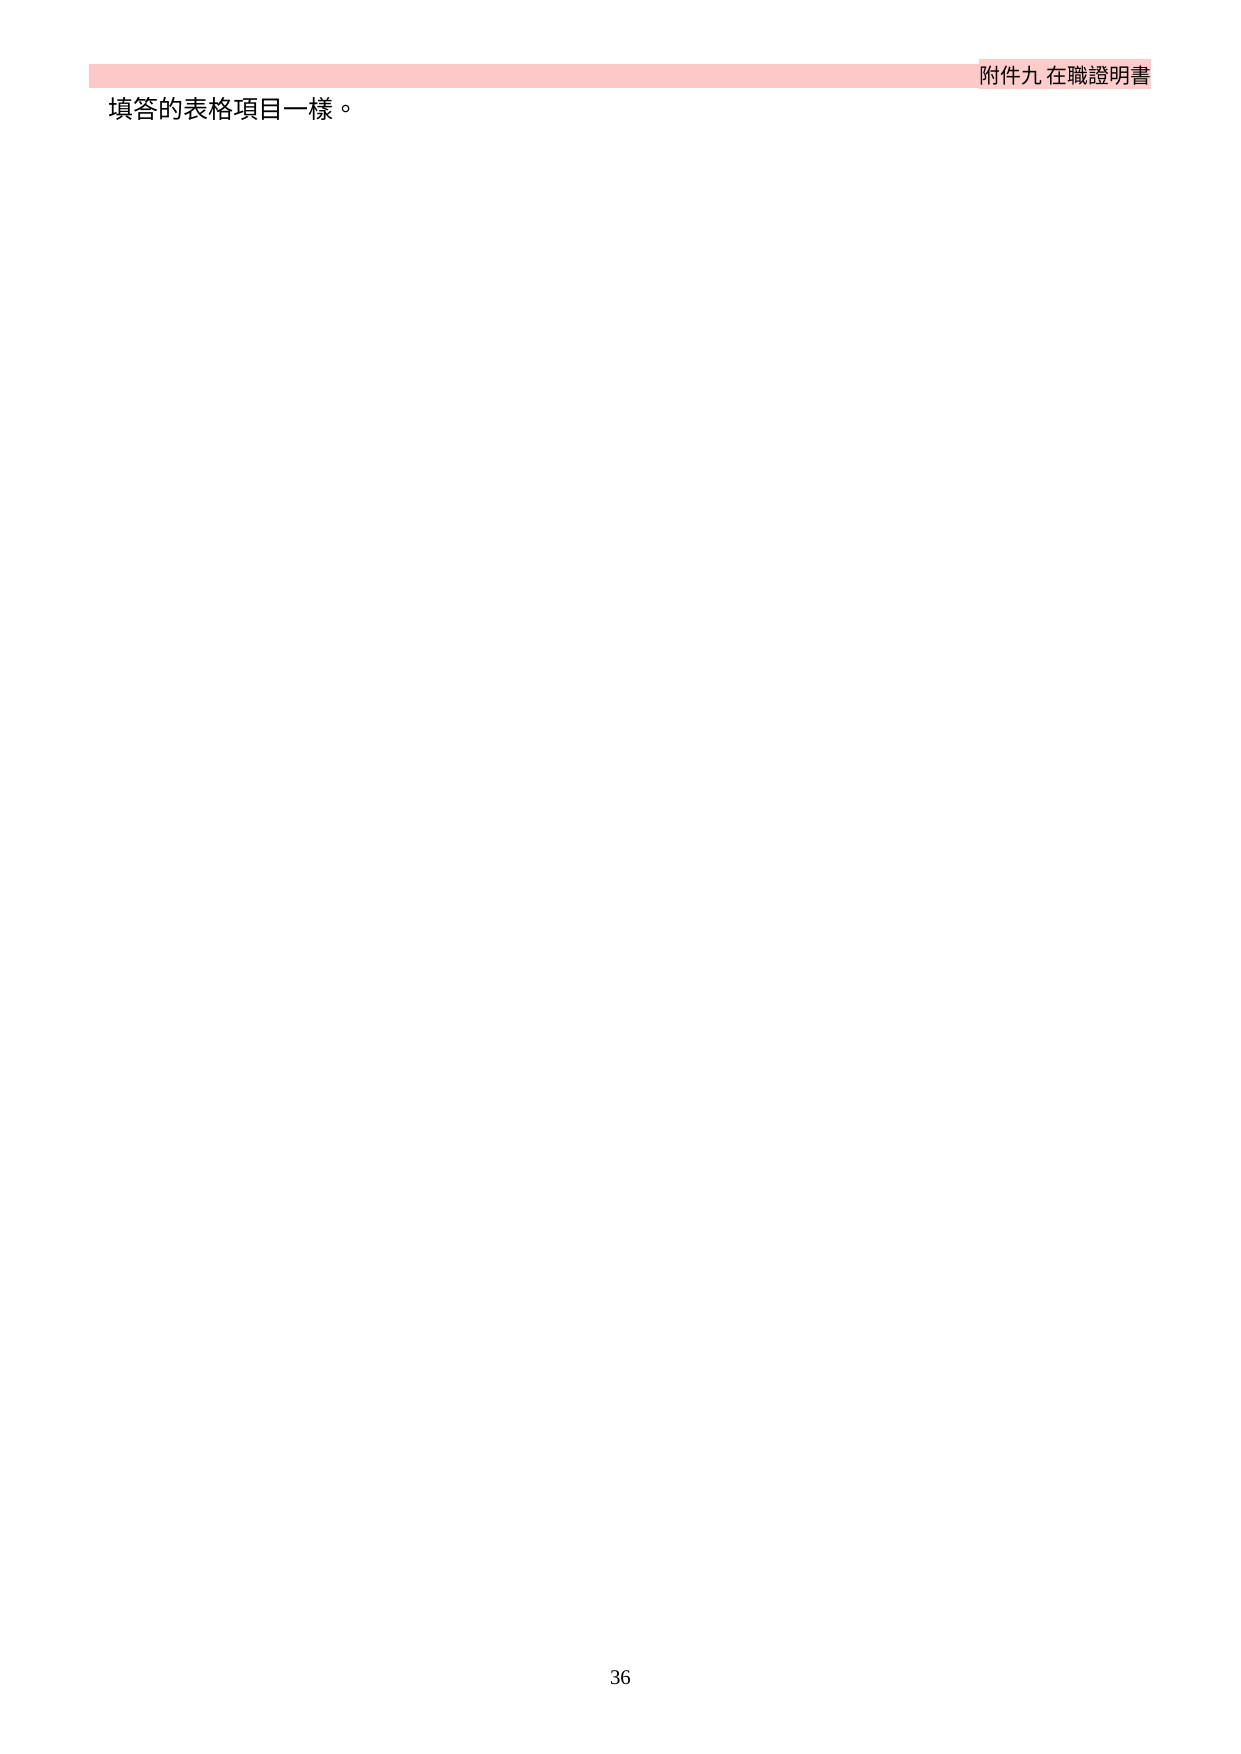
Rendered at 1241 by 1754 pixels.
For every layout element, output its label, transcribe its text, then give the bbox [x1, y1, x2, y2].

text 填答的表格項目一樣。 [89, 89, 1152, 126]
